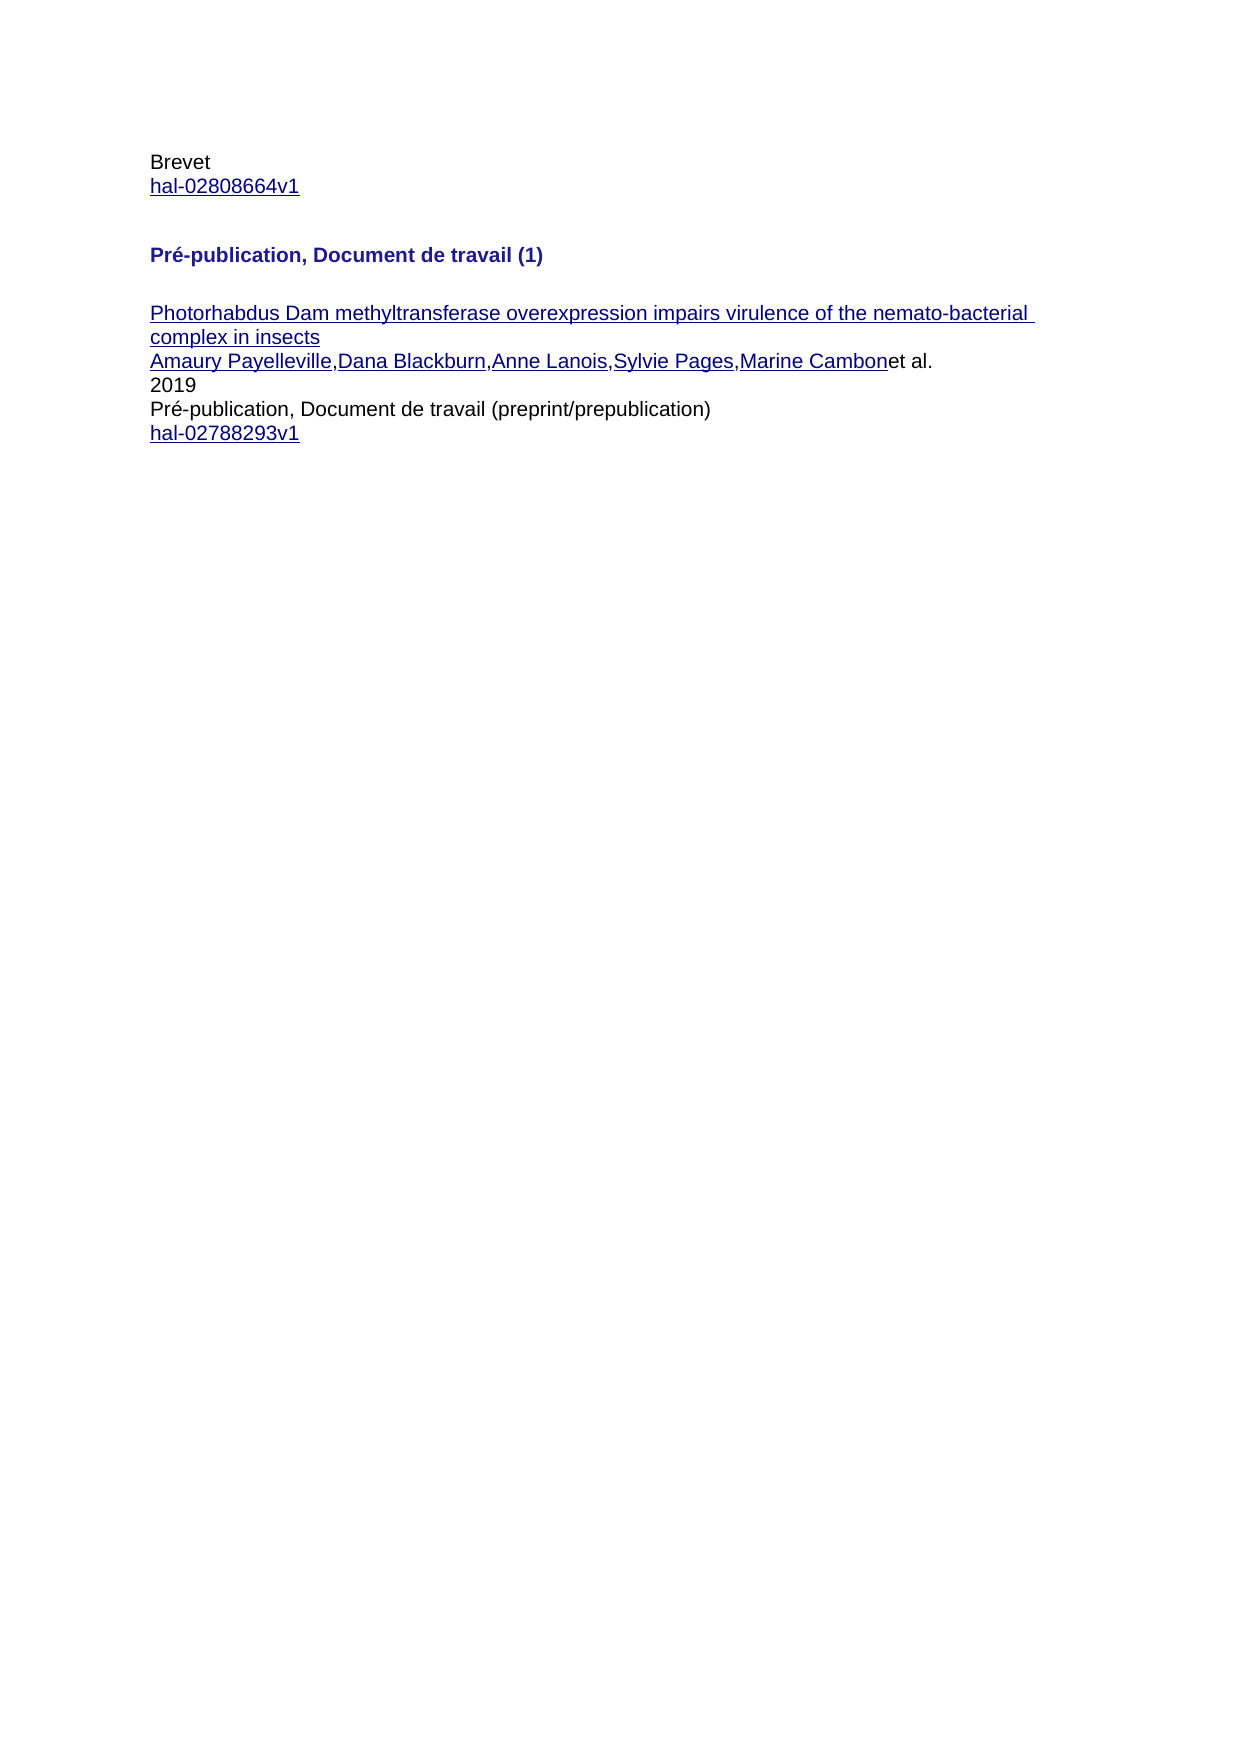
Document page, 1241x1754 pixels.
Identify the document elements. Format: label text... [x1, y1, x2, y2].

table_header Photorhabdus Dam methyltransferase overexpression impairs virulence of the nemato-bacterial complex in insects Amaury Payelleville,Dana Blackburn,Anne Lanois,Sylvie Pages,Marine Cambonet al. 2019 Pré-publication, Document de travail (preprint/prepublication) hal-02788293v1 [150, 301, 1090, 445]
subtitle Pré-publication, Document de travail (1) [150, 243, 1090, 267]
table_cell Brevet hal-02808664v1 [150, 150, 1090, 198]
